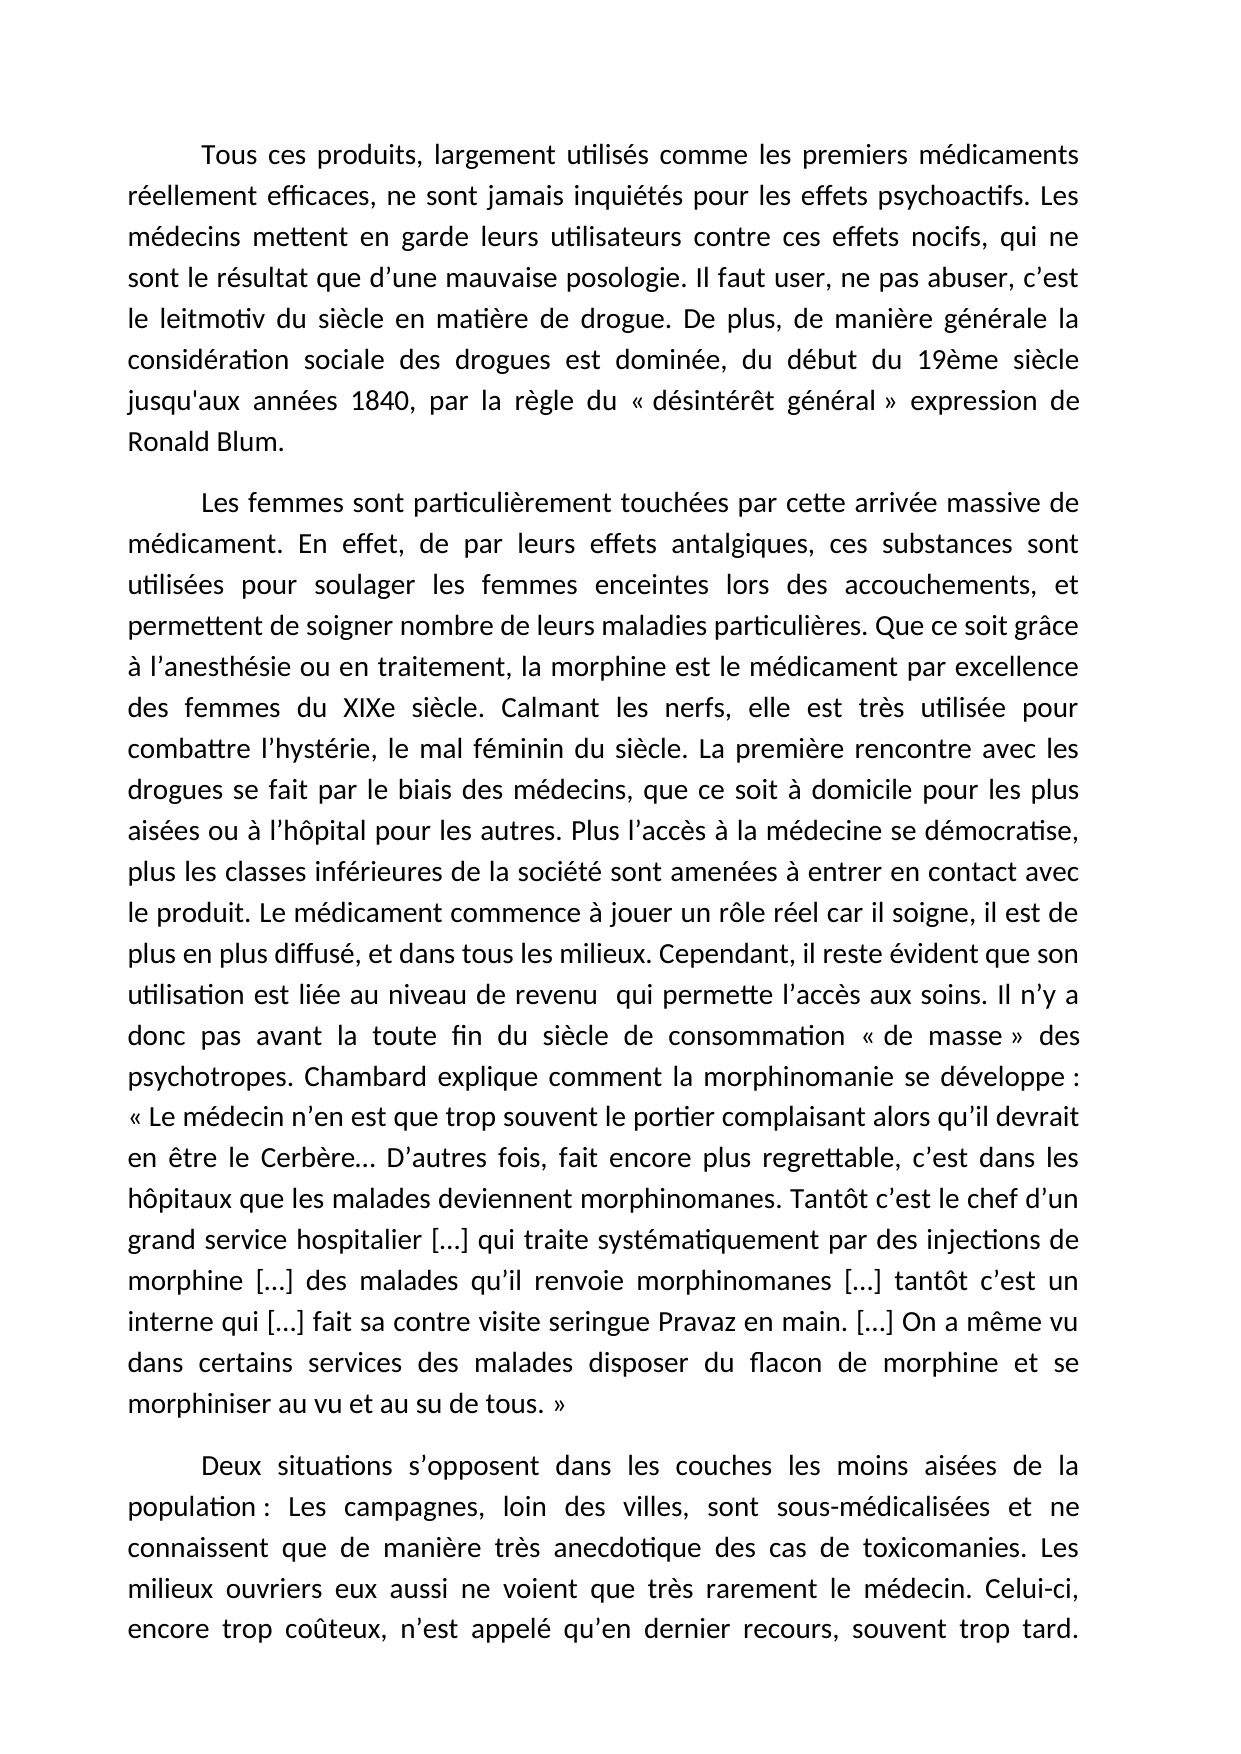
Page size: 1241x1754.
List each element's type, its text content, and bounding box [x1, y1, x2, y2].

text Deux situations s’opposent dans les couches les moins aisées de la population : Les campagnes, loin des villes, sont sous-médicalisées et ne connaissent que de manière très anecdotique des cas de toxicomanies. Les milieux ouvriers eux aussi ne voient que très rarement le médecin. Celui-ci, encore trop coûteux, n’est appelé qu’en dernier recours, souvent trop tard. [127, 1447, 1080, 1646]
text Les femmes sont particulièrement touchées par cette arrivée massive de médicament. En effet, de par leurs effets antalgiques, ces substances sont utilisées pour soulager les femmes enceintes lors des accouchements, et permettent de soigner nombre de leurs maladies particulières. Que ce soit grâce à l’anesthésie ou en traitement, la morphine est le médicament par excellence des femmes du XIXe siècle. Calmant les nerfs, elle est très utilisée pour combattre l’hystérie, le mal féminin du siècle. La première rencontre avec les drogues se fait par le biais des médecins, que ce soit à domicile pour les plus aisées ou à l’hôpital pour les autres. Plus l’accès à la médecine se démocratise, plus les classes inférieures de la société sont amenées à entrer en contact avec le produit. Le médicament commence à jouer un rôle réel car il soigne, il est de plus en plus diffusé, et dans tous les milieux. Cependant, il reste évident que son utilisation est liée au niveau de revenu qui permette l’accès aux soins. Il n’y a donc pas avant la toute fin du siècle de consommation « de masse » des psychotropes. Chambard explique comment la morphinomanie se développe : « Le médecin n’en est que trop souvent le portier complaisant alors qu’il devrait en être le Cerbère… D’autres fois, fait encore plus regrettable, c’est dans les hôpitaux que les malades deviennent morphinomanes. Tantôt c’est le chef d’un grand service hospitalier […] qui traite systématiquement par des injections de morphine […] des malades qu’il renvoie morphinomanes […] tantôt c’est un interne qui […] fait sa contre visite seringue Pravaz en main. […] On a même vu dans certains services des malades disposer du flacon de morphine et se morphiniser au vu et au su de tous. » [127, 484, 1080, 1421]
text Tous ces produits, largement utilisés comme les premiers médicaments réellement efficaces, ne sont jamais inquiétés pour les effets psychoactifs. Les médecins mettent en garde leurs utilisateurs contre ces effets nocifs, qui ne sont le résultat que d’une mauvaise posologie. Il faut user, ne pas abuser, c’est le leitmotiv du siècle en matière de drogue. De plus, de manière générale la considération sociale des drogues est dominée, du début du 19ème siècle jusqu'aux années 1840, par la règle du « désintérêt général » expression de Ronald Blum. [127, 136, 1080, 458]
